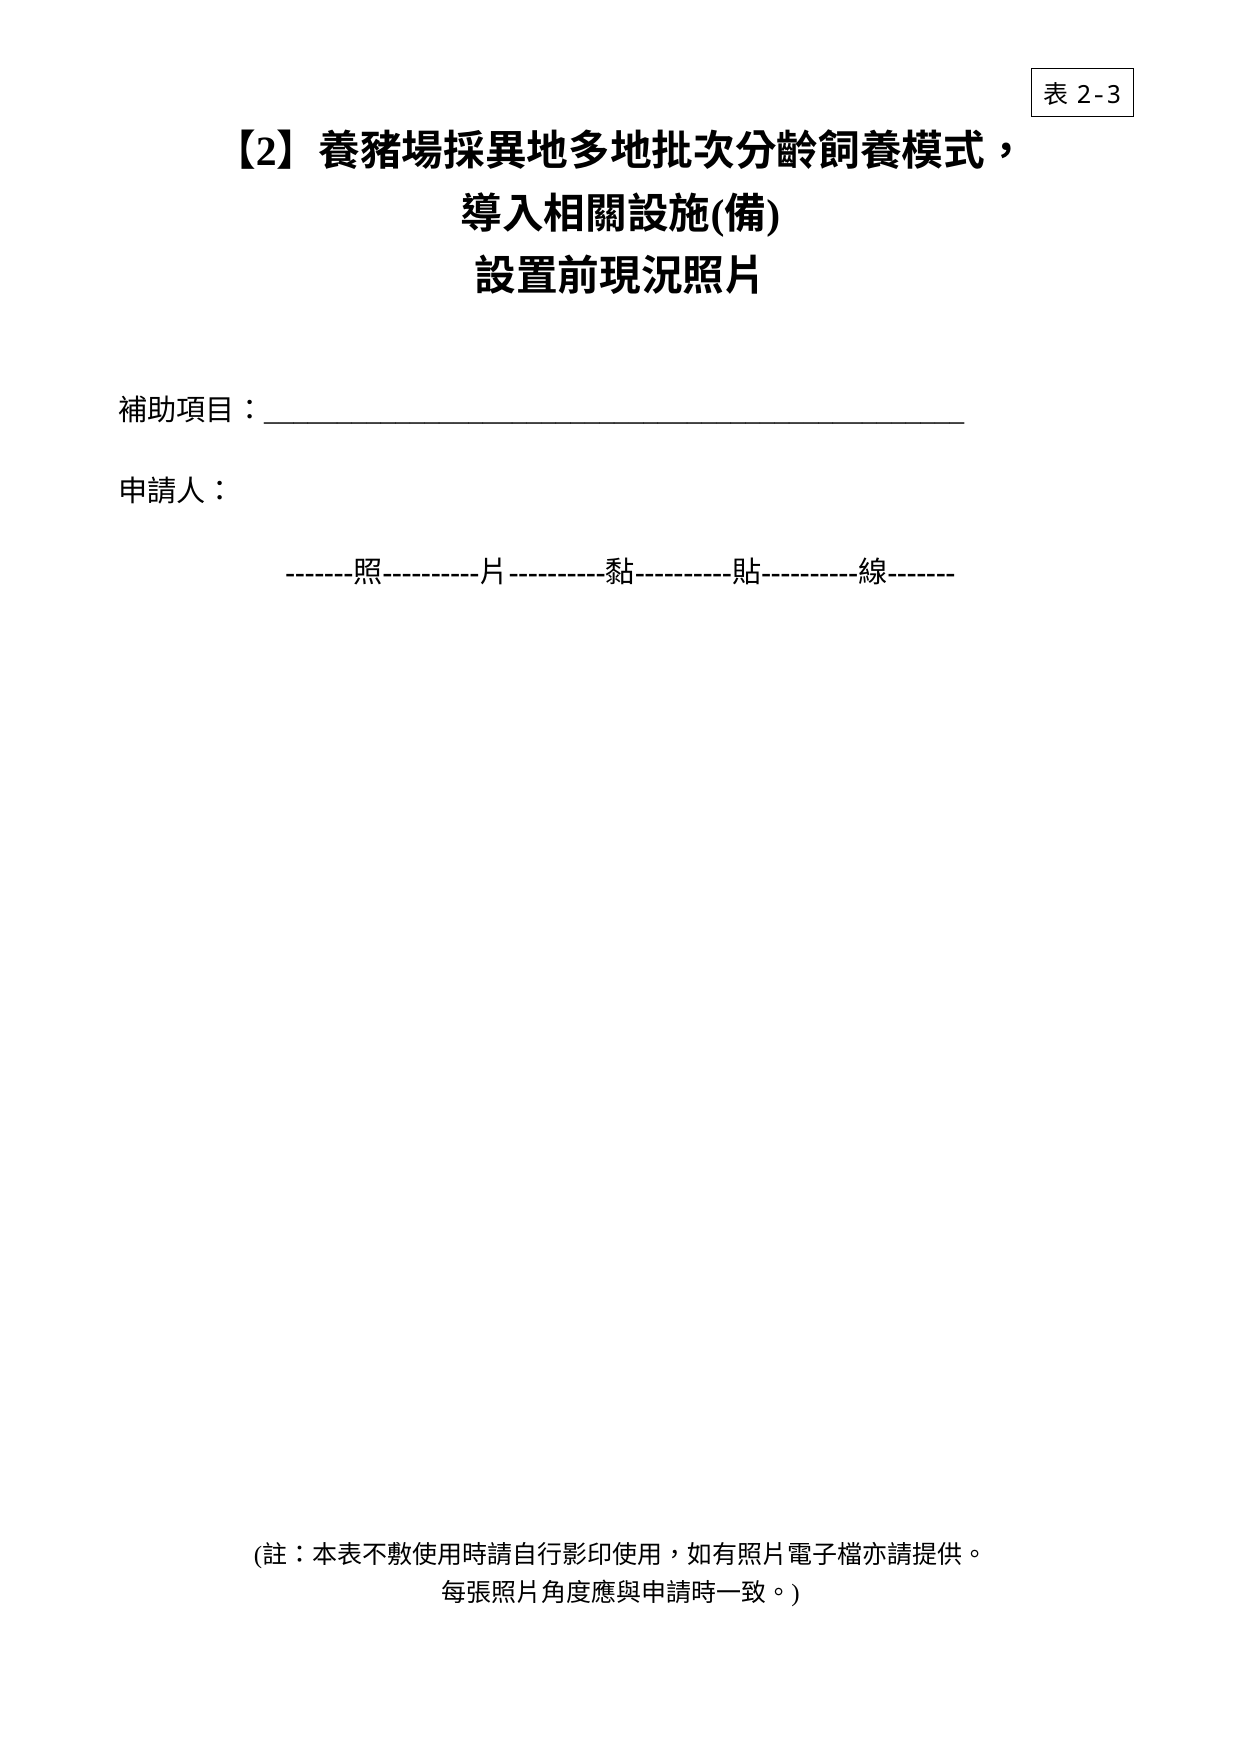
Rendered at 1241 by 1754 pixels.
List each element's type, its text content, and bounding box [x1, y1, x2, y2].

text 【2】養豬場採異地多地批次分齡飼養模式， [118, 116, 1122, 178]
text 每張照片角度應與申請時一致。) [118, 1571, 1122, 1608]
text -------照----------片----------黏----------貼----------線------- [118, 528, 1122, 591]
text 補助項目：________________________________________________ [118, 366, 1122, 428]
text 設置前現況照片 [118, 241, 1122, 303]
text (註：本表不敷使用時請自行影印使用，如有照片電子檔亦請提供。 [118, 1533, 1122, 1571]
text 申請人： [118, 447, 1122, 509]
text 導入相關設施(備) [118, 178, 1122, 241]
